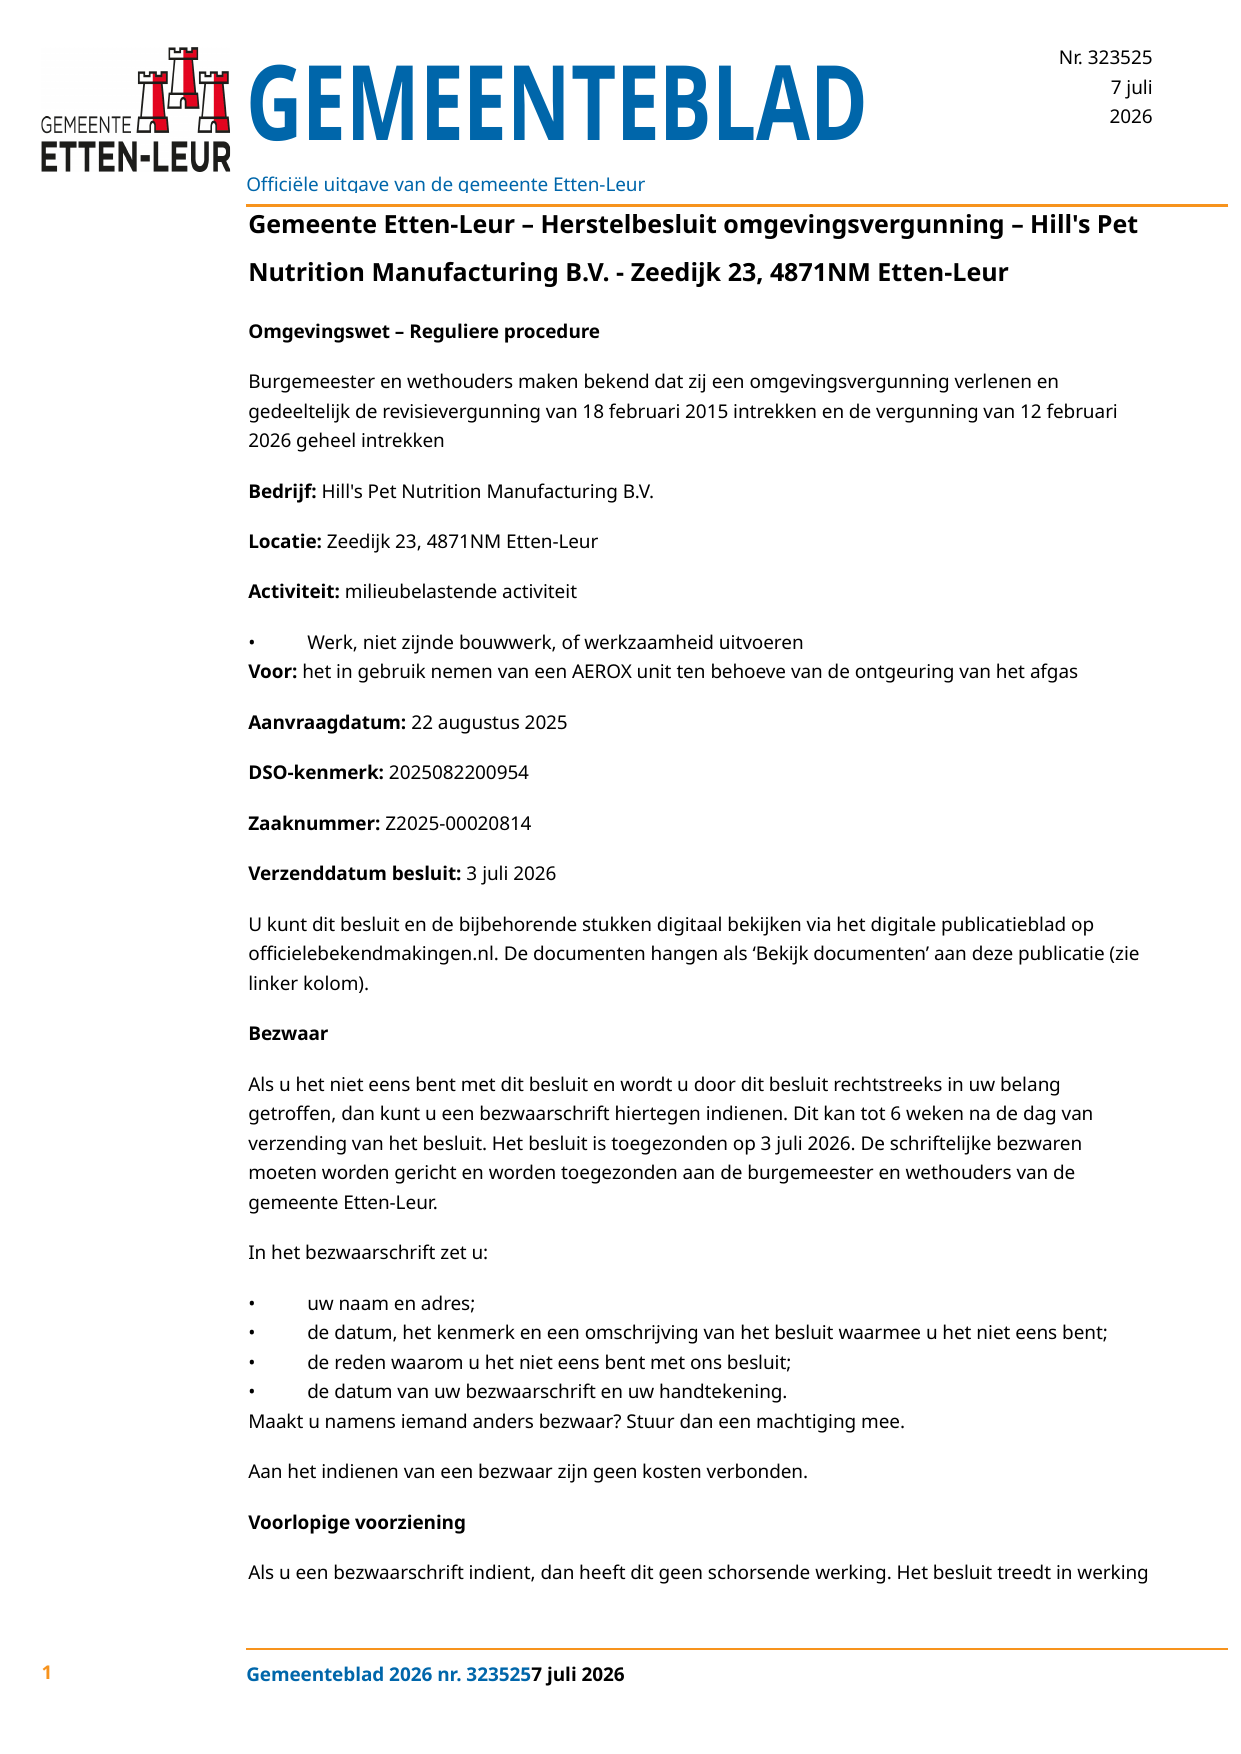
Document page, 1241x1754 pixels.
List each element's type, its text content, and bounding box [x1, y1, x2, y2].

text Zaaknummer: Z2025-00020814 [248, 810, 1152, 836]
text Aan het indienen van een bezwaar zijn geen kosten verbonden. [248, 1459, 1152, 1484]
text Maakt u namens iemand anders bezwaar? Stuur dan een machtiging mee. [248, 1408, 1152, 1434]
text Als u een bezwaarschrift indient, dan heeft dit geen schorsende werking. Het besluit treedt in werking [248, 1559, 1152, 1585]
list de reden waarom u het niet eens bent met ons besluit; [248, 1349, 1152, 1375]
text DSO-kenmerk: 2025082200954 [248, 759, 1152, 785]
text Verzenddatum besluit: 3 juli 2026 [248, 860, 1152, 886]
list Werk, niet zijnde bouwwerk, of werkzaamheid uitvoeren [248, 629, 1152, 655]
text Activiteit: milieubelastende activiteit [248, 579, 1152, 604]
text Als u het niet eens bent met dit besluit en wordt u door dit besluit rechtstreeks in uw belang getroffen, dan kunt u een bezwaarschrift hiertegen indienen. Dit kan tot 6 weken na de dag van verzending van het besluit. Het besluit is toegezonden op 3 juli 2026. De schriftelijke bezwaren moeten worden gericht en worden toegezonden aan de burgemeester en wethouders van de gemeente Etten-Leur. [248, 1071, 1152, 1215]
text In het bezwaarschrift zet u: [248, 1239, 1152, 1265]
text Bedrijf: Hill's Pet Nutrition Manufacturing B.V. [248, 478, 1152, 504]
list uw naam en adres; [248, 1290, 1152, 1316]
list de datum van uw bezwaarschrift en uw handtekening. [248, 1379, 1152, 1404]
text Voor: het in gebruik nemen van een AEROX unit ten behoeve van de ontgeuring van het afgas [248, 659, 1152, 684]
text Bezwaar [248, 1020, 1152, 1046]
list de datum, het kenmerk en een omschrijving van het besluit waarmee u het niet eens bent; [248, 1319, 1152, 1345]
picture [41, 47, 231, 172]
text Voorlopige voorziening [248, 1509, 1152, 1535]
text Aanvraagdatum: 22 augustus 2025 [248, 709, 1152, 735]
text Omgevingswet – Reguliere procedure [248, 318, 1152, 344]
text Gemeente Etten-Leur – Herstelbesluit omgevingsvergunning – Hill's Pet Nutrition Manufacturing B.V. - Zeedijk 23, 4871NM Etten-Leur [248, 207, 1152, 288]
text Burgemeester en wethouders maken bekend dat zij een omgevingsvergunning verlenen en gedeeltelijk de revisievergunning van 18 februari 2015 intrekken en de vergunning van 12 februari 2026 geheel intrekken [248, 368, 1152, 453]
text U kunt dit besluit en de bijbehorende stukken digitaal bekijken via het digitale publicatieblad op officielebekendmakingen.nl. De documenten hangen als ‘Bekijk documenten’ aan deze publicatie (zie linker kolom). [248, 911, 1152, 996]
text Locatie: Zeedijk 23, 4871NM Etten-Leur [248, 528, 1152, 554]
